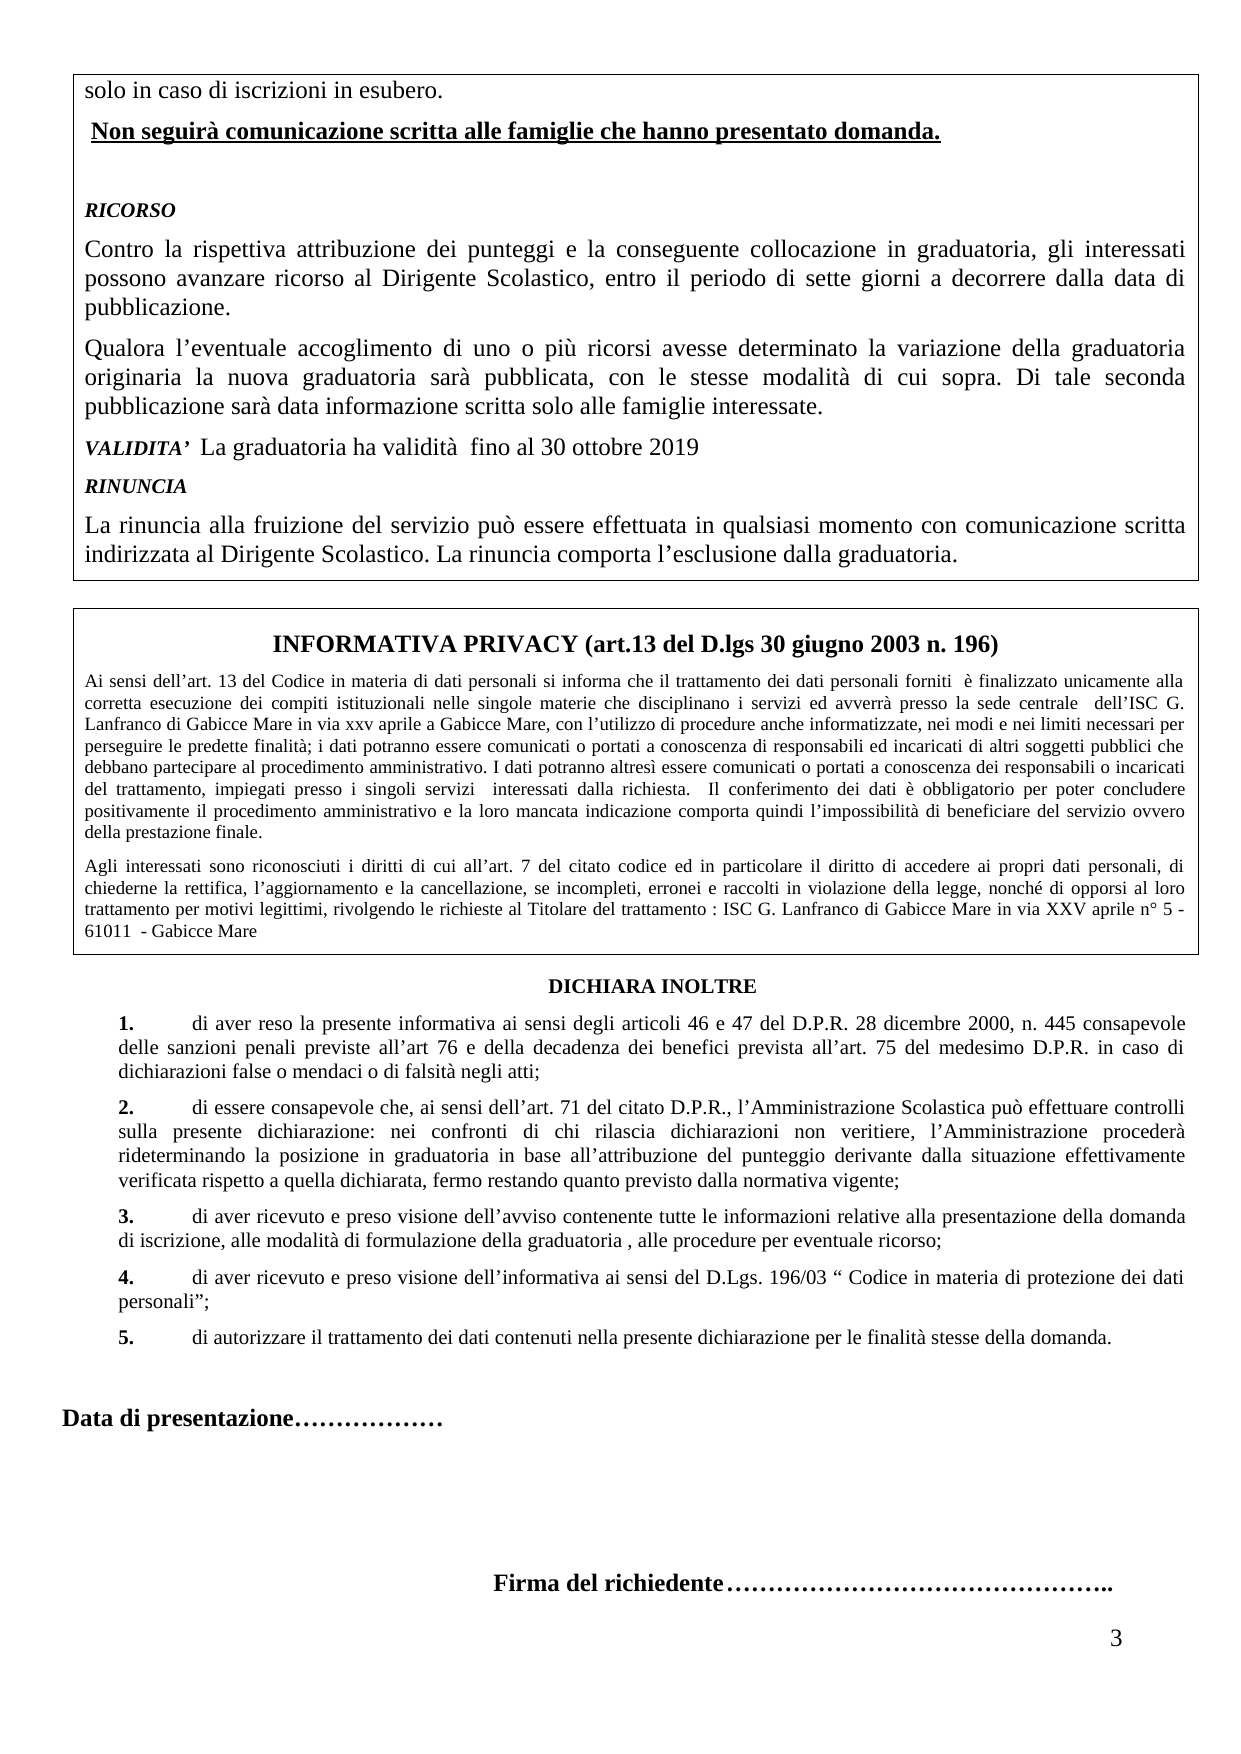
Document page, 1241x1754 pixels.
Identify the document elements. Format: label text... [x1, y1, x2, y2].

text Firma del richiedente ……………………………………….. [62, 1568, 1187, 1597]
table_header solo in caso di iscrizioni in esubero. Non seguirà comunicazione scritta alle famiglie che hanno presentato domanda. RICORSO Contro la rispettiva attribuzione dei punteggi e la conseguente collocazione in graduatoria, gli interessati possono avanzare ricorso al Dirigente Scolastico, entro il periodo di sette giorni a decorrere dalla data di pubblicazione. Qualora l’eventuale accoglimento di uno o più ricorsi avesse determinato la variazione della graduatoria originaria la nuova graduatoria sarà pubblicata, con le stesse modalità di cui sopra. Di tale seconda pubblicazione sarà data informazione scritta solo alle famiglie interessate. VALIDITA’ La graduatoria ha validità fino al 30 ottobre 2019 RINUNCIA La rinuncia alla fruizione del servizio può essere effettuata in qualsiasi momento con comunicazione scritta indirizzata al Dirigente Scolastico. La rinuncia comporta l’esclusione dalla graduatoria. [74, 75, 1198, 580]
list di aver ricevuto e preso visione dell’informativa ai sensi del D.Lgs. 196/03 “ Codice in materia di protezione dei dati personali”; [118, 1265, 1187, 1313]
list di essere consapevole che, ai sensi dell’art. 71 del citato D.P.R., l’Amministrazione Scolastica può effettuare controlli sulla presente dichiarazione: nei confronti di chi rilascia dichiarazioni non veritiere, l’Amministrazione procederà rideterminando la posizione in graduatoria in base all’attribuzione del punteggio derivante dalla situazione effettivamente verificata rispetto a quella dichiarata, fermo restando quanto previsto dalla normativa vigente; [118, 1095, 1187, 1192]
text DICHIARA INOLTRE [118, 974, 1187, 998]
list di autorizzare il trattamento dei dati contenuti nella presente dichiarazione per le finalità stesse della domanda. [118, 1325, 1187, 1349]
table_header INFORMATIVA PRIVACY (art.13 del D.lgs 30 giugno 2003 n. 196) Ai sensi dell’art. 13 del Codice in materia di dati personali si informa che il trattamento dei dati personali forniti è finalizzato unicamente alla corretta esecuzione dei compiti istituzionali nelle singole materie che disciplinano i servizi ed avverrà presso la sede centrale dell’ISC G. Lanfranco di Gabicce Mare in via xxv aprile a Gabicce Mare, con l’utilizzo di procedure anche informatizzate, nei modi e nei limiti necessari per perseguire le predette finalità; i dati potranno essere comunicati o portati a conoscenza di responsabili ed incaricati di altri soggetti pubblici che debbano partecipare al procedimento amministrativo. I dati potranno altresì essere comunicati o portati a conoscenza dei responsabili o incaricati del trattamento, impiegati presso i singoli servizi interessati dalla richiesta. Il conferimento dei dati è obbligatorio per poter concludere positivamente il procedimento amministrativo e la loro mancata indicazione comporta quindi l’impossibilità di beneficiare del servizio ovvero della prestazione finale. Agli interessati sono riconosciuti i diritti di cui all’art. 7 del citato codice ed in particolare il diritto di accedere ai propri dati personali, di chiederne la rettifica, l’aggiornamento e la cancellazione, se incompleti, erronei e raccolti in violazione della legge, nonché di opporsi al loro trattamento per motivi legittimi, rivolgendo le richieste al Titolare del trattamento : ISC G. Lanfranco di Gabicce Mare in via XXV aprile n° 5 - 61011 - Gabicce Mare [74, 609, 1198, 954]
list di aver reso la presente informativa ai sensi degli articoli 46 e 47 del D.P.R. 28 dicembre 2000, n. 445 consapevole delle sanzioni penali previste all’art 76 e della decadenza dei benefici prevista all’art. 75 del medesimo D.P.R. in caso di dichiarazioni false o mendaci o di falsità negli atti; [118, 1011, 1187, 1083]
list di aver ricevuto e preso visione dell’avviso contenente tutte le informazioni relative alla presentazione della domanda di iscrizione, alle modalità di formulazione della graduatoria , alle procedure per eventuale ricorso; [118, 1204, 1187, 1252]
text Data di presentazione……………… [62, 1403, 1187, 1432]
